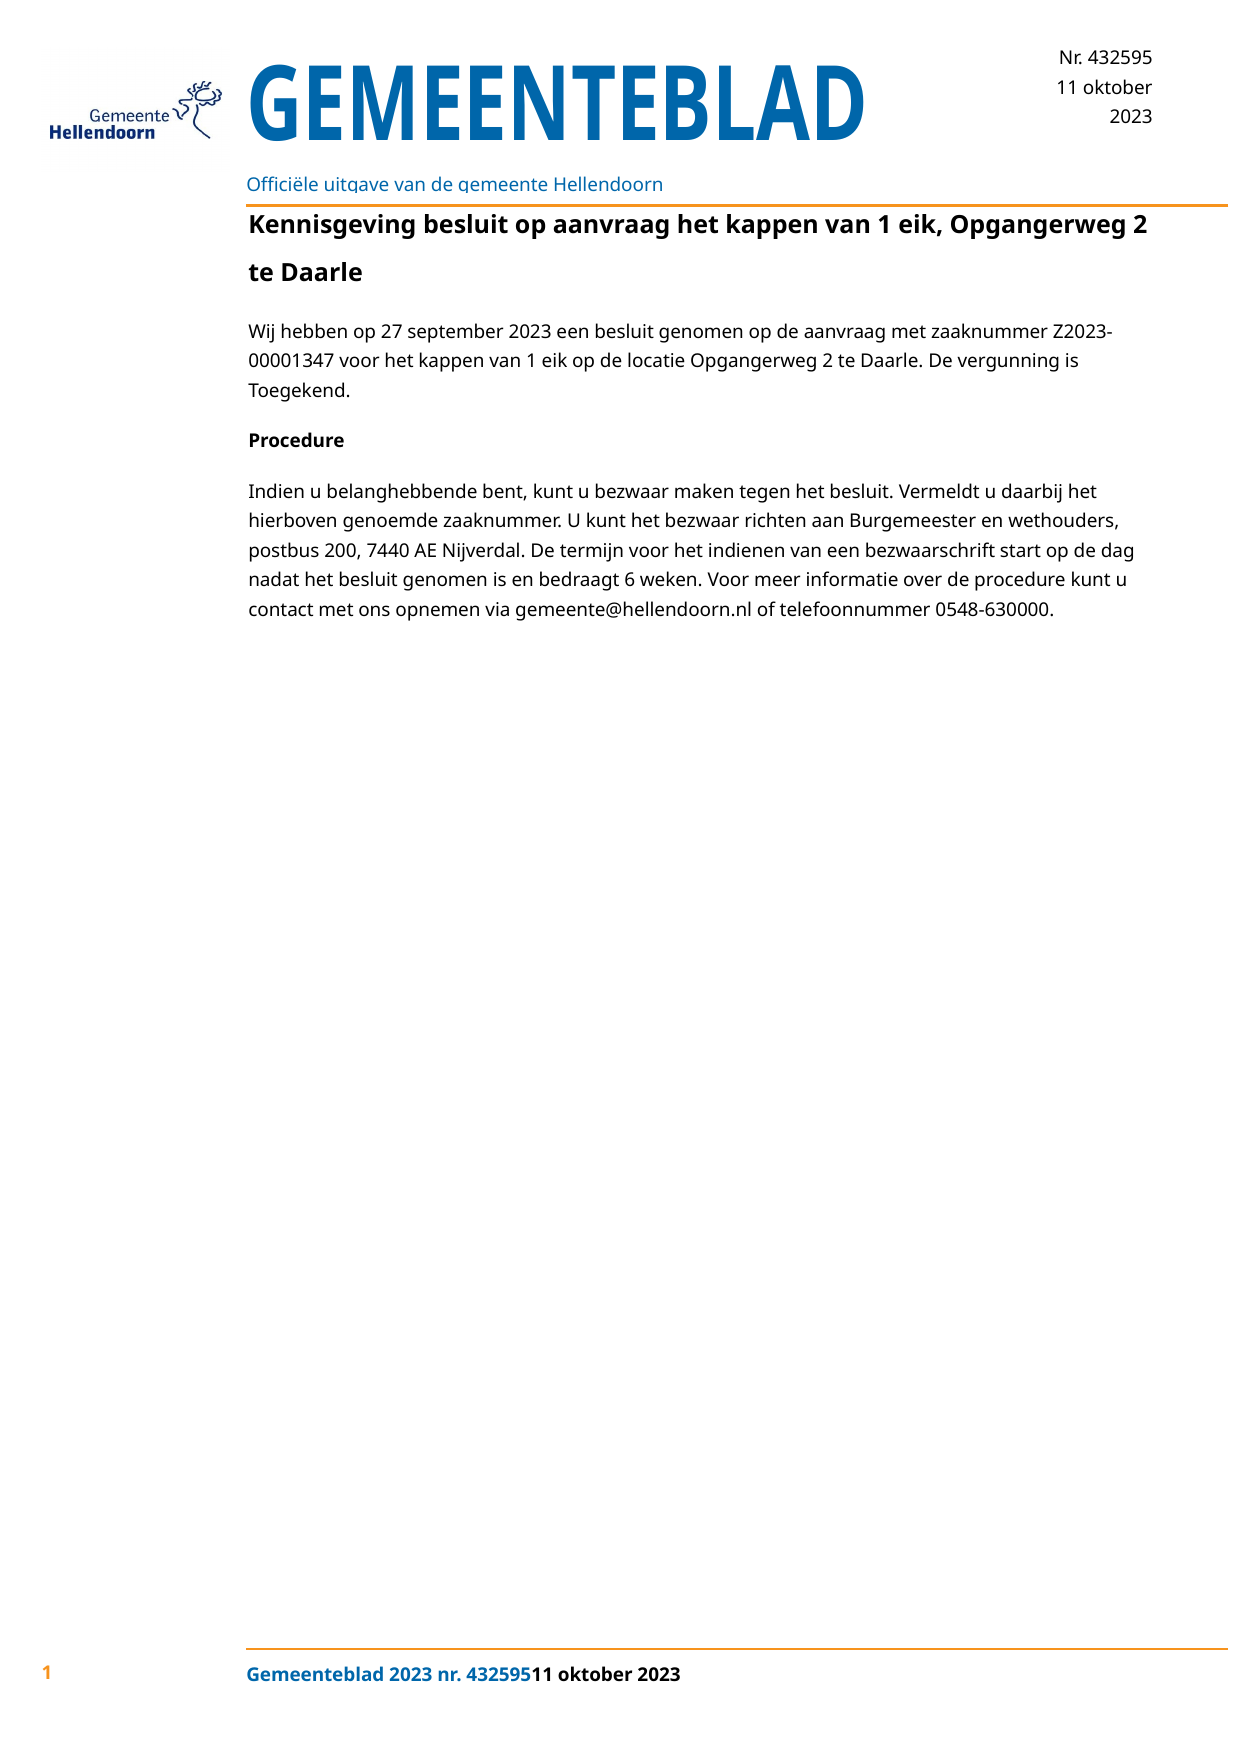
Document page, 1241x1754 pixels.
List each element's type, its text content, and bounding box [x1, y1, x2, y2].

text Indien u belanghebbende bent, kunt u bezwaar maken tegen het besluit. Vermeldt u daarbij het hierboven genoemde zaaknummer. U kunt het bezwaar richten aan Burgemeester en wethouders, postbus 200, 7440 AE Nijverdal. De termijn voor het indienen van een bezwaarschrift start op de dag nadat het besluit genomen is en bedraagt 6 weken. Voor meer informatie over de procedure kunt u contact met ons opnemen via gemeente@hellendoorn.nl of telefoonnummer 0548-630000. [248, 478, 1152, 622]
text Kennisgeving besluit op aanvraag het kappen van 1 eik, Opgangerweg 2 te Daarle [248, 207, 1152, 288]
text Procedure [248, 427, 1152, 453]
text Wij hebben op 27 september 2023 een besluit genomen op de aanvraag met zaaknummer Z2023-00001347 voor het kappen van 1 eik op de locatie Opgangerweg 2 te Daarle. De vergunning is Toegekend. [248, 318, 1152, 403]
picture [41, 47, 231, 172]
